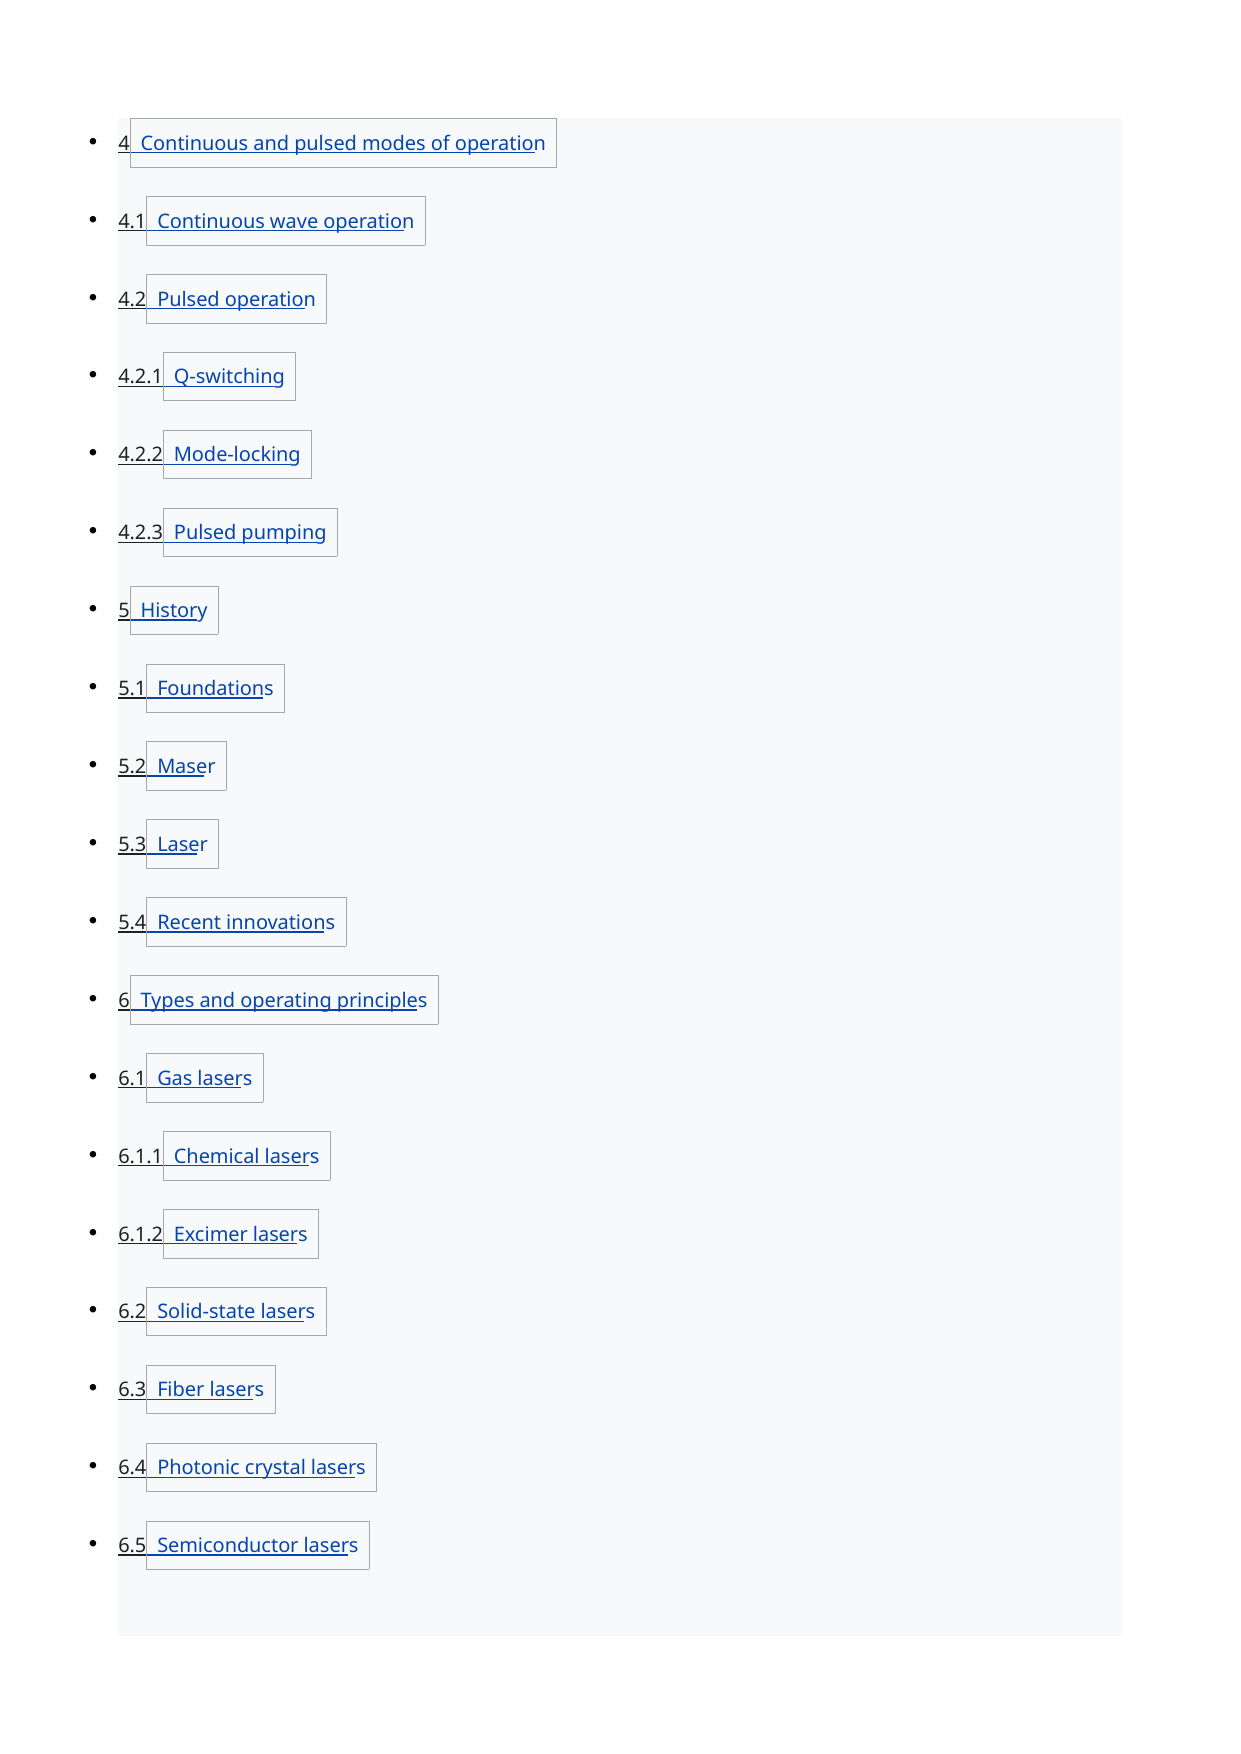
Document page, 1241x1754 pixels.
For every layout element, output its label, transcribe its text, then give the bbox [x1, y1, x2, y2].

list 6 [118, 975, 130, 1009]
list [118, 1400, 146, 1413]
list Types and operating principles [131, 976, 438, 1024]
list [370, 1521, 1122, 1569]
list History [131, 587, 218, 634]
list 5 [118, 586, 130, 619]
list [312, 430, 1122, 478]
list [377, 1443, 1122, 1491]
list 6.4 [118, 1443, 146, 1477]
list 5.2 [118, 741, 146, 775]
list 5.1Foundations [118, 699, 146, 712]
list 4.2 [118, 274, 146, 308]
list [118, 387, 163, 401]
list 4.2.3 [118, 508, 163, 542]
list [557, 118, 1122, 167]
list 5.4 [118, 897, 146, 931]
list Maser [147, 742, 226, 790]
list 6.1.1 [118, 1131, 163, 1165]
list 6.1 [118, 1053, 146, 1087]
list [276, 1365, 1122, 1413]
list 4 [118, 118, 130, 152]
list [118, 1166, 163, 1180]
list 5.1Foundations [118, 663, 284, 697]
list [118, 309, 146, 323]
list [327, 274, 1122, 323]
list Pulsed pumping [164, 509, 337, 556]
list [219, 586, 1122, 634]
list [264, 1053, 1122, 1102]
list [439, 975, 1122, 1024]
list Q-switching [164, 353, 295, 400]
list 5.3 [118, 819, 146, 853]
list Chemical lasers [164, 1132, 330, 1180]
list Continuous and pulsed modes of operation [131, 119, 556, 167]
list [319, 1209, 1122, 1258]
list [426, 196, 1122, 245]
list 4.2.1 [118, 352, 163, 386]
list [118, 465, 163, 478]
list Gas lasers [147, 1054, 263, 1102]
list [327, 1287, 1122, 1336]
list [118, 1244, 163, 1258]
list [118, 1088, 146, 1102]
list Mode-locking [164, 431, 311, 478]
list [227, 741, 1122, 790]
list 6.1.2 [118, 1209, 163, 1243]
list [118, 543, 163, 556]
list Laser [147, 820, 218, 868]
list Photonic crystal lasers [147, 1444, 376, 1491]
list [118, 777, 146, 790]
list 4.1 [118, 196, 146, 230]
list 5.1Foundations [147, 665, 284, 712]
list 6.5 [118, 1521, 146, 1554]
list [219, 819, 1122, 868]
list [338, 508, 1122, 556]
list [347, 897, 1122, 946]
list Solid-state lasers [147, 1288, 326, 1335]
list 6.2 [118, 1287, 146, 1321]
list 6.3 [118, 1365, 146, 1399]
list Pulsed operation [147, 275, 326, 323]
list [118, 855, 146, 868]
list Excimer lasers [164, 1210, 318, 1258]
list [331, 1131, 1122, 1180]
list [296, 352, 1122, 401]
list 4.2.2 [118, 430, 163, 464]
list Recent innovations [147, 898, 346, 946]
list 5.1Foundations [285, 663, 1122, 712]
list Fiber lasers [147, 1366, 275, 1413]
list Continuous wave operation [147, 197, 425, 245]
list Semiconductor lasers [147, 1522, 369, 1569]
